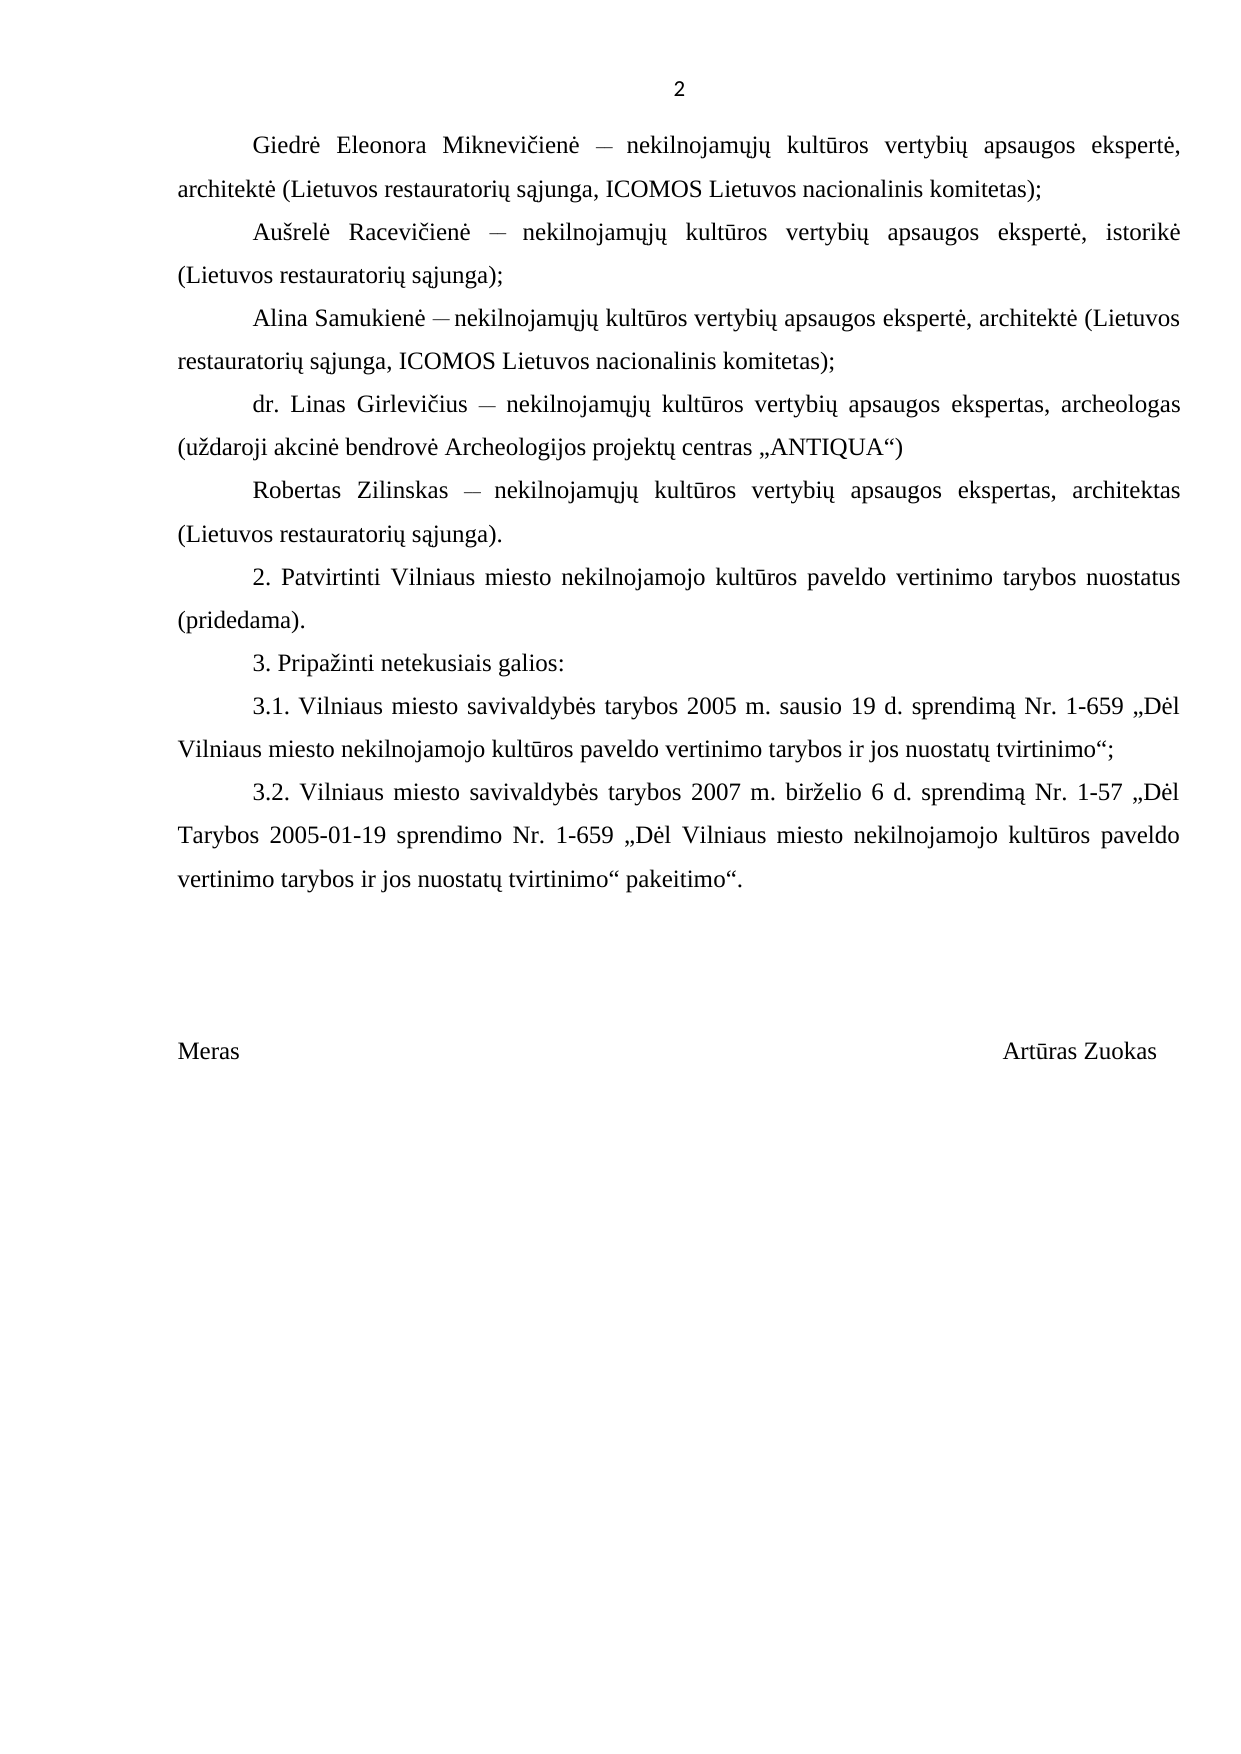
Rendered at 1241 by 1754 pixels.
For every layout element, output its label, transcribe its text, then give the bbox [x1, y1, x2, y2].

text Alina Samukienė __ nekilnojamųjų kultūros vertybių apsaugos ekspertė, architektė (Lietuvos restauratorių sąjunga, ICOMOS Lietuvos nacionalinis komitetas); [177, 303, 1181, 375]
text 3.2. Vilniaus miesto savivaldybės tarybos 2007 m. birželio 6 d. sprendimą Nr. 1-57 „Dėl Tarybos 2005-01-19 sprendimo Nr. 1-659 „Dėl Vilniaus miesto nekilnojamojo kultūros paveldo vertinimo tarybos ir jos nuostatų tvirtinimo“ pakeitimo“. [177, 777, 1181, 892]
text dr. Linas Girlevičius __ nekilnojamųjų kultūros vertybių apsaugos ekspertas, archeologas (uždaroji akcinė bendrovė Archeologijos projektų centras „ANTIQUA“) [177, 389, 1181, 461]
text 2. Patvirtinti Vilniaus miesto nekilnojamojo kultūros paveldo vertinimo tarybos nuostatus (pridedama). [177, 562, 1181, 634]
text Giedrė Eleonora Miknevičienė __ nekilnojamųjų kultūros vertybių apsaugos ekspertė, architektė (Lietuvos restauratorių sąjunga, ICOMOS Lietuvos nacionalinis komitetas); [177, 131, 1181, 202]
text Meras Artūras Zuokas [177, 1036, 1181, 1065]
text Robertas Zilinskas __ nekilnojamųjų kultūros vertybių apsaugos ekspertas, architektas (Lietuvos restauratorių sąjunga). [177, 476, 1181, 547]
text 3.1. Vilniaus miesto savivaldybės tarybos 2005 m. sausio 19 d. sprendimą Nr. 1-659 „Dėl Vilniaus miesto nekilnojamojo kultūros paveldo vertinimo tarybos ir jos nuostatų tvirtinimo“; [177, 691, 1181, 763]
text Aušrelė Racevičienė __ nekilnojamųjų kultūros vertybių apsaugos ekspertė, istorikė (Lietuvos restauratorių sąjunga); [177, 217, 1181, 289]
text 3. Pripažinti netekusiais galios: [177, 648, 1181, 677]
